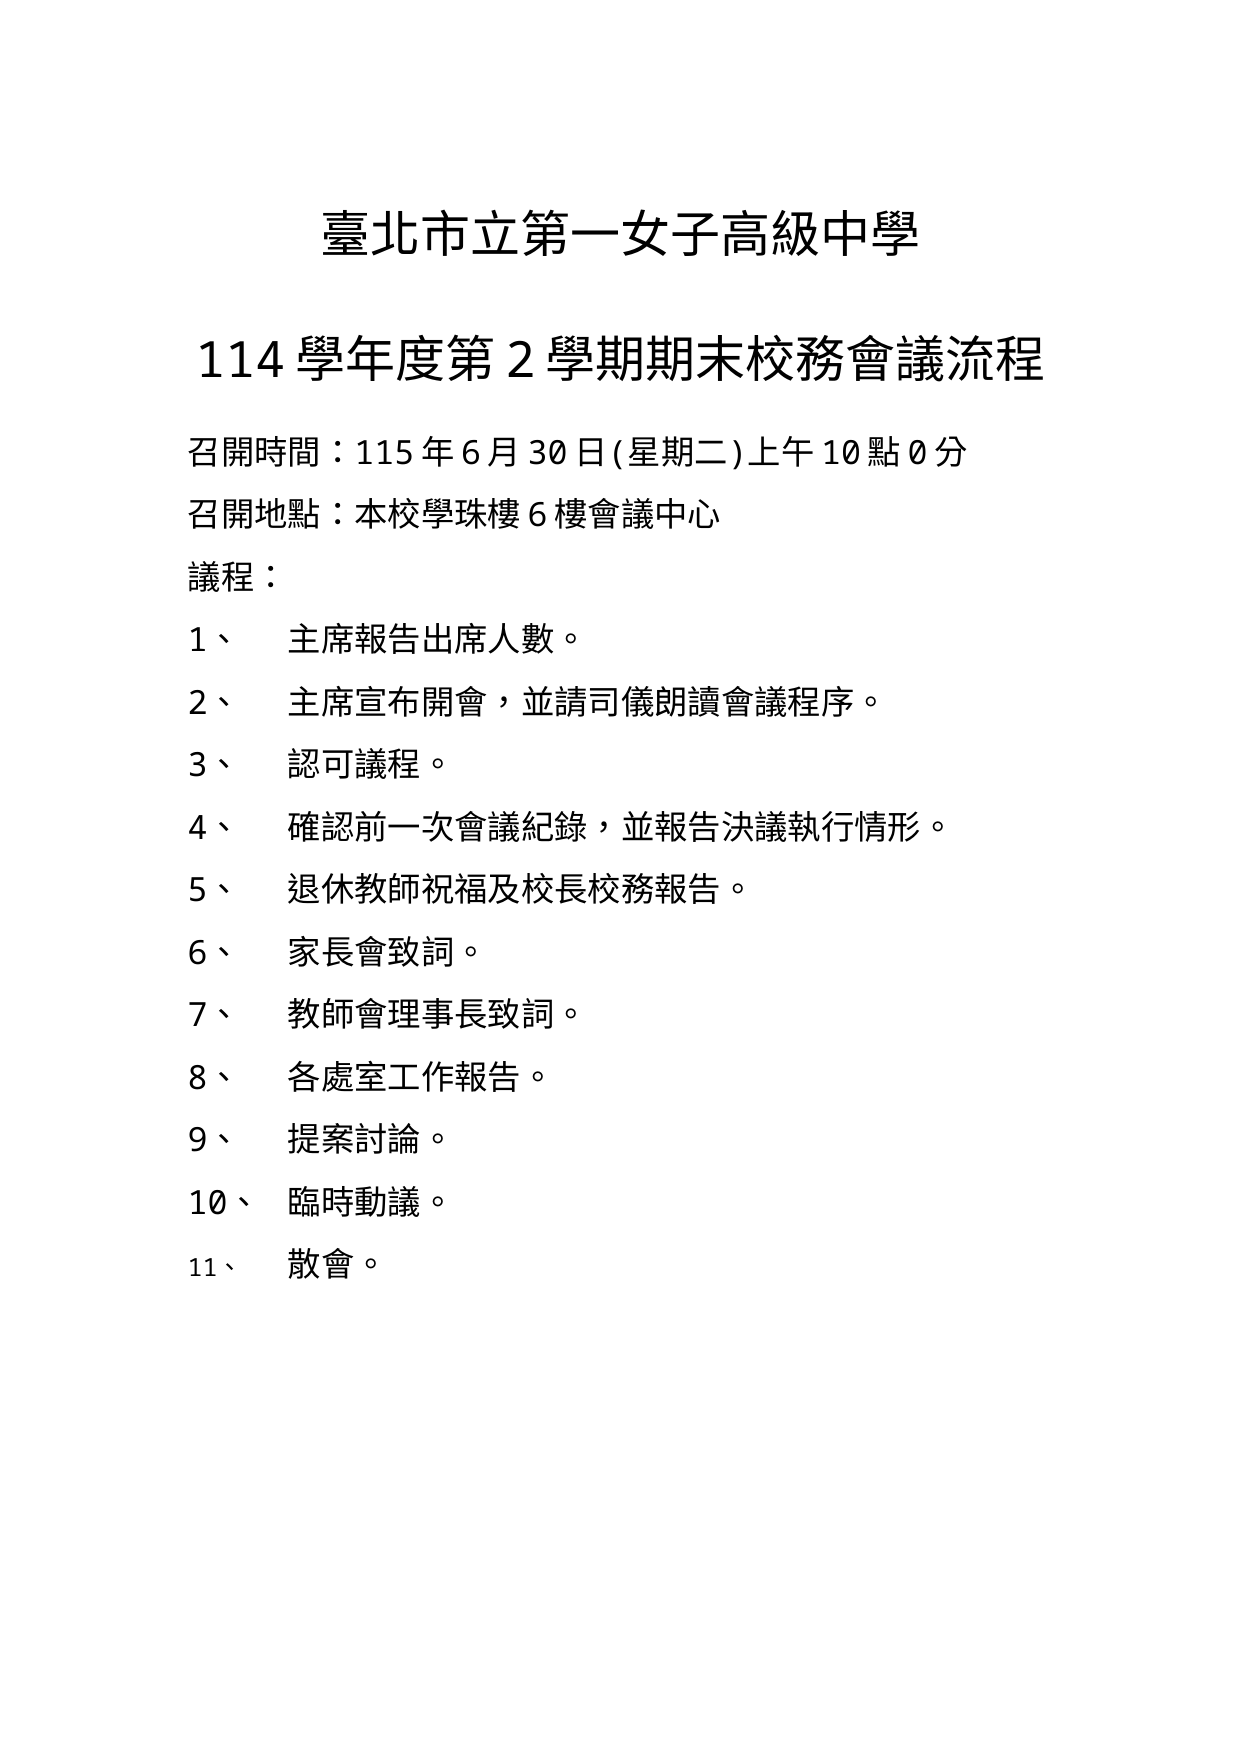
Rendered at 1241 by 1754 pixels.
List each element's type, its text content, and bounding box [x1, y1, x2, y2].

text 臺北市立第一女子高級中學 [187, 158, 1053, 283]
text 召開時間：115年6月30日(星期二)上午10點0分 [187, 408, 1053, 471]
text 議程： [187, 533, 1053, 596]
text 114學年度第2學期期末校務會議流程 [187, 283, 1053, 408]
list 主席宣布開會，並請司儀朗讀會議程序。 [187, 658, 1053, 721]
list 主席報告出席人數。 [187, 596, 1053, 658]
list 家長會致詞。 [187, 908, 1053, 971]
list 認可議程。 [187, 721, 1053, 783]
list 散會。 [187, 1221, 1053, 1283]
list 臨時動議。 [187, 1158, 1053, 1221]
list 各處室工作報告。 [187, 1033, 1053, 1096]
list 提案討論。 [187, 1096, 1053, 1158]
list 教師會理事長致詞。 [187, 971, 1053, 1033]
list 退休教師祝福及校長校務報告。 [187, 846, 1053, 908]
list 確認前一次會議紀錄，並報告決議執行情形。 [187, 783, 1053, 846]
text 召開地點：本校學珠樓6樓會議中心 [187, 471, 1053, 533]
